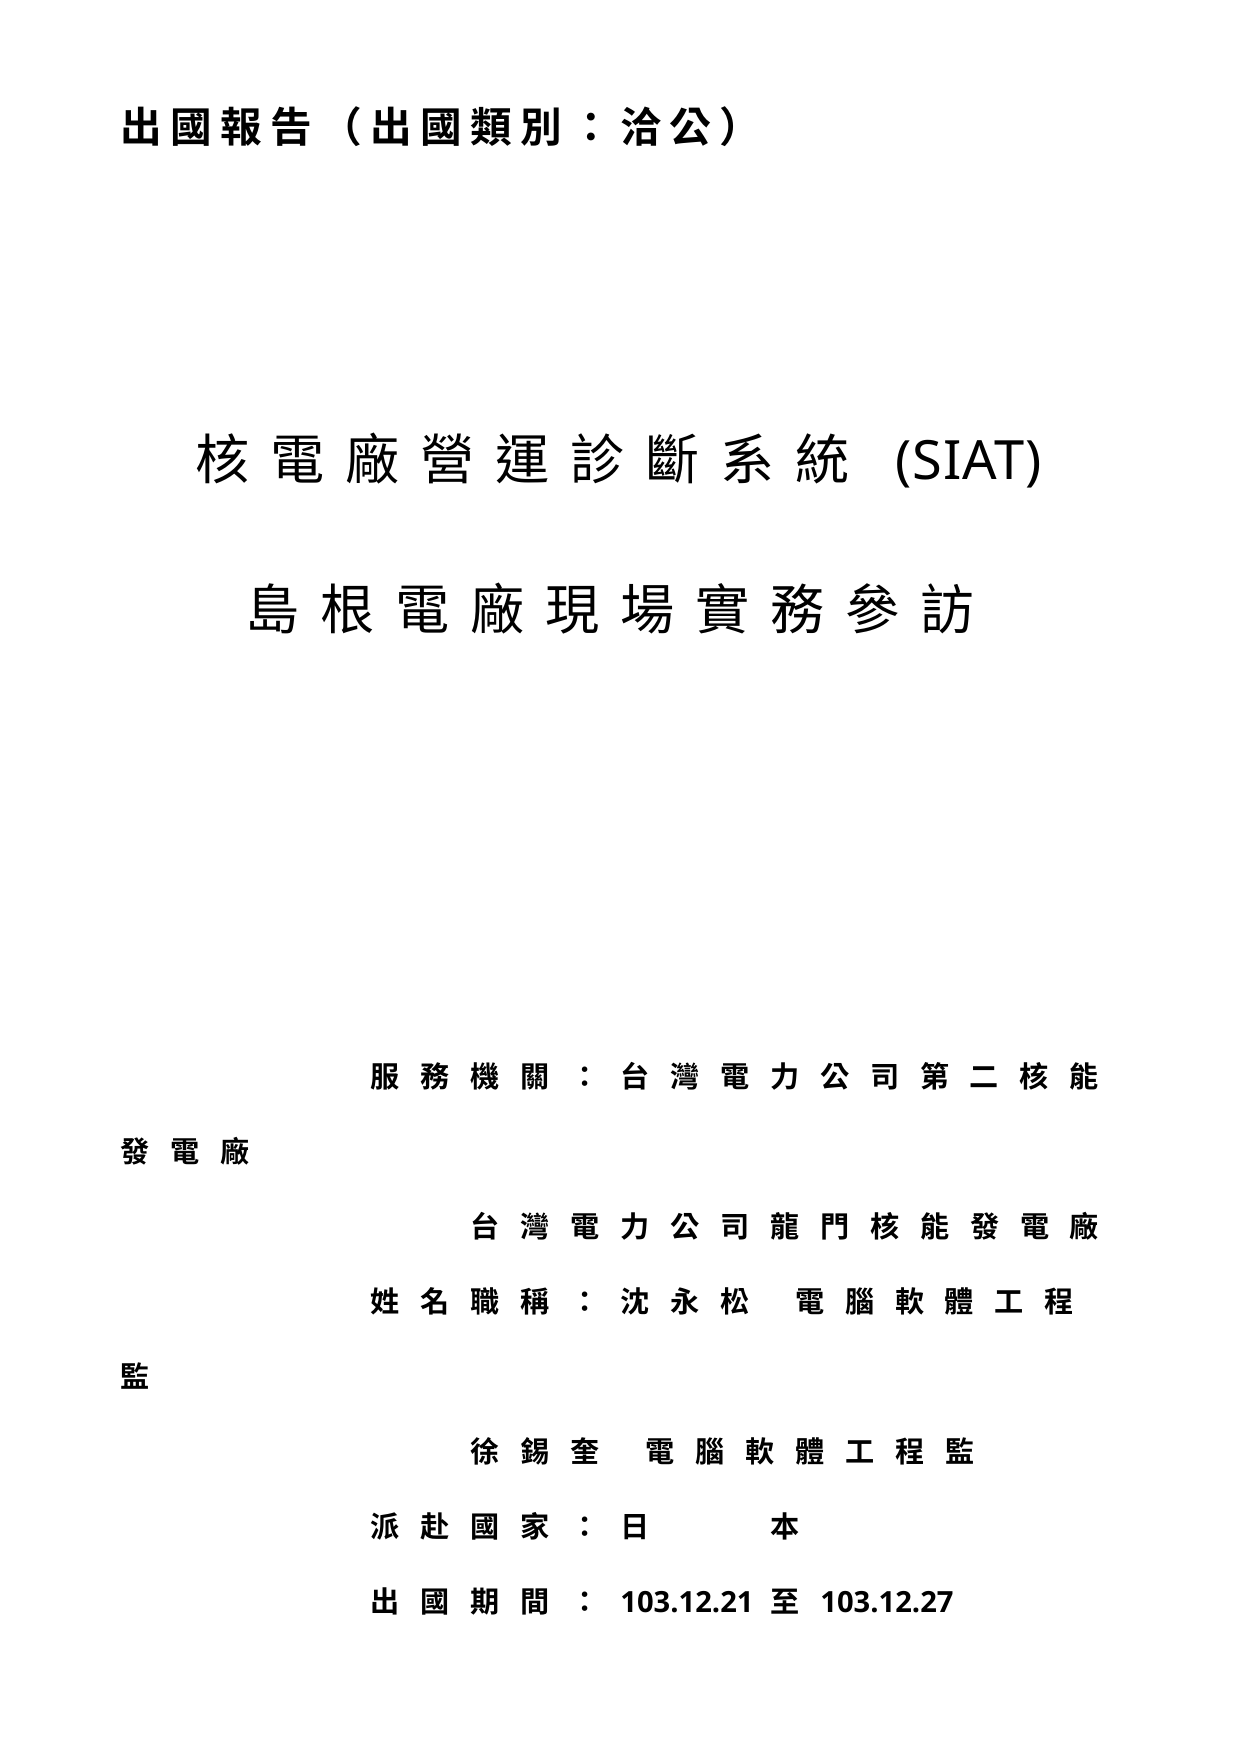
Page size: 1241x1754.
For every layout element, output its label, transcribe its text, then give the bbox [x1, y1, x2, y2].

text 出國報告（出國類別：洽公） [120, 87, 1120, 162]
text 出國期間：103.12.21至103.12.27 [120, 1562, 1120, 1637]
text 島根電廠現場實務參訪 [120, 550, 1120, 662]
text 核電廠營運診斷系統(SIAT) [120, 400, 1120, 512]
text 徐錫奎 電腦軟體工程監 [120, 1412, 1120, 1487]
text 派赴國家：日 本 [120, 1487, 1120, 1562]
text 台灣電力公司龍門核能發電廠 [120, 1187, 1120, 1262]
text 姓名職稱：沈永松 電腦軟體工程監 [120, 1262, 1120, 1412]
text 服務機關：台灣電力公司第二核能發電廠 [120, 1037, 1120, 1187]
